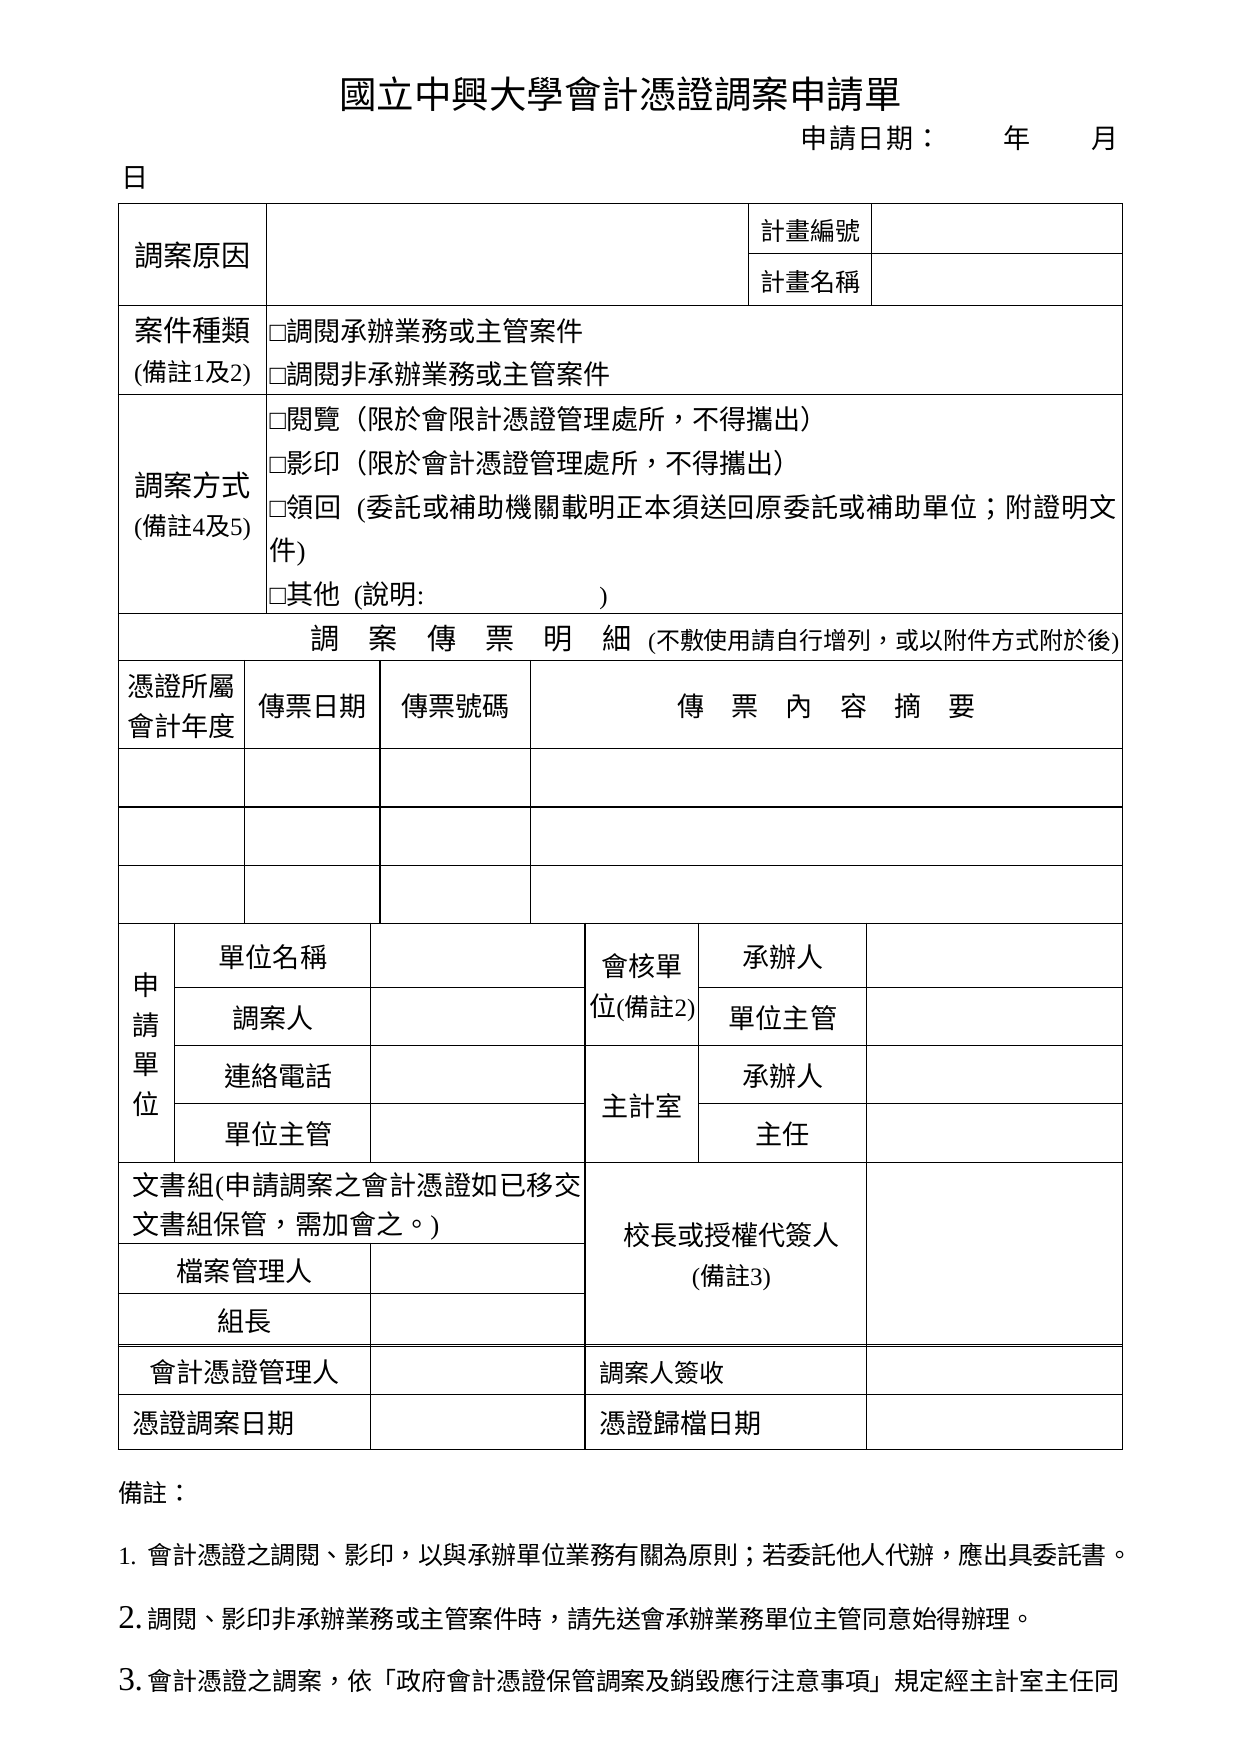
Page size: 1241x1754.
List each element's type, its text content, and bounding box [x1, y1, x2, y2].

table_cell 傳票號碼 [381, 661, 530, 748]
table_cell [371, 1347, 584, 1394]
table_cell [371, 1046, 584, 1102]
list 調閱、影印非承辦業務或主管案件時，請先送會承辦業務單位主管同意始得辦理。 [118, 1574, 1122, 1637]
table_cell 調案人簽收 [586, 1347, 866, 1394]
table_cell [867, 988, 1122, 1045]
table_cell 調案原因 [119, 204, 266, 305]
list 會計憑證之調閱、影印，以與承辦單位業務有關為原則；若委託他人代辦，應出具委託書。 [118, 1512, 1122, 1574]
table_cell [381, 749, 530, 806]
table_cell [371, 1395, 584, 1448]
list 會計憑證之調案，依「政府會計憑證保管調案及銷毀應行注意事項」規定經主計室主任同 [118, 1637, 1122, 1699]
table_cell [245, 749, 379, 806]
table_cell 主計室 [586, 1046, 698, 1162]
table_cell 校長或授權代簽人 (備註3) [586, 1163, 866, 1343]
table_cell 單位主管 [175, 1104, 370, 1162]
table_cell 連絡電話 [175, 1046, 370, 1102]
table_cell 承辦人 [699, 1046, 866, 1102]
table_cell [867, 1347, 1122, 1394]
table_cell 會計憑證管理人 [119, 1347, 370, 1394]
table_cell [119, 866, 244, 923]
table_cell 調案人 [175, 988, 370, 1045]
table_cell [531, 749, 1122, 806]
table_cell 調案方式 (備註4及5) [119, 395, 266, 613]
table_cell [867, 1046, 1122, 1102]
table_cell [531, 808, 1122, 864]
table_header 國立中興大學會計憑證調案申請單 申請日期： 年 月 日 [118, 77, 1122, 203]
table_cell 憑證歸檔日期 [586, 1395, 866, 1448]
table_cell 檔案管理人 [119, 1244, 370, 1293]
table_cell 調 案 傳 票 明 細 (不敷使用請自行增列，或以附件方式附於後) [119, 614, 1122, 660]
table_cell [867, 1395, 1122, 1448]
table_cell [371, 924, 584, 987]
table_cell 組長 [119, 1294, 370, 1343]
table_cell 傳票日期 [245, 661, 379, 748]
table_cell 單位主管 [699, 988, 866, 1045]
table_cell □閱覽（限於會限計憑證管理處所，不得攜出） □影印（限於會計憑證管理處所，不得攜出） □領回 (委託或補助機關載明正本須送回原委託或補助單位；附證明文件) □其他 (說明: ) [267, 395, 1122, 613]
table_cell [381, 866, 530, 923]
table_cell 會核單位(備註2) [586, 924, 698, 1045]
table_cell 憑證調案日期 [119, 1395, 370, 1448]
table_cell [872, 254, 1122, 305]
table_cell [119, 808, 244, 864]
table_cell [119, 749, 244, 806]
table_cell 計畫編號 [749, 204, 871, 253]
table_cell [867, 924, 1122, 987]
text 備註： [118, 1450, 1122, 1512]
table_cell 主任 [699, 1104, 866, 1162]
table_cell [867, 1104, 1122, 1162]
table_cell [267, 204, 748, 305]
table_cell 傳 票 內 容 摘 要 [531, 661, 1122, 748]
table_cell 文書組(申請調案之會計憑證如已移交文書組保管，需加會之。) [119, 1163, 584, 1242]
table_cell [381, 808, 530, 864]
table_cell [371, 988, 584, 1045]
table_cell 案件種類 (備註1及2) [119, 306, 266, 393]
table_cell [531, 866, 1122, 923]
table_cell 憑證所屬會計年度 [119, 661, 244, 748]
table_cell 申請單位 [119, 924, 174, 1162]
table_cell [867, 1163, 1122, 1343]
table_cell 承辦人 [699, 924, 866, 987]
table_cell [371, 1294, 584, 1343]
table_cell 計畫名稱 [749, 254, 871, 305]
table_cell [245, 866, 379, 923]
table_cell 單位名稱 [175, 924, 370, 987]
table_cell [371, 1244, 584, 1293]
table_cell □調閱承辦業務或主管案件 □調閱非承辦業務或主管案件 [267, 306, 1122, 393]
table_cell [245, 808, 379, 864]
table_cell [872, 204, 1122, 253]
table_cell [371, 1104, 584, 1162]
